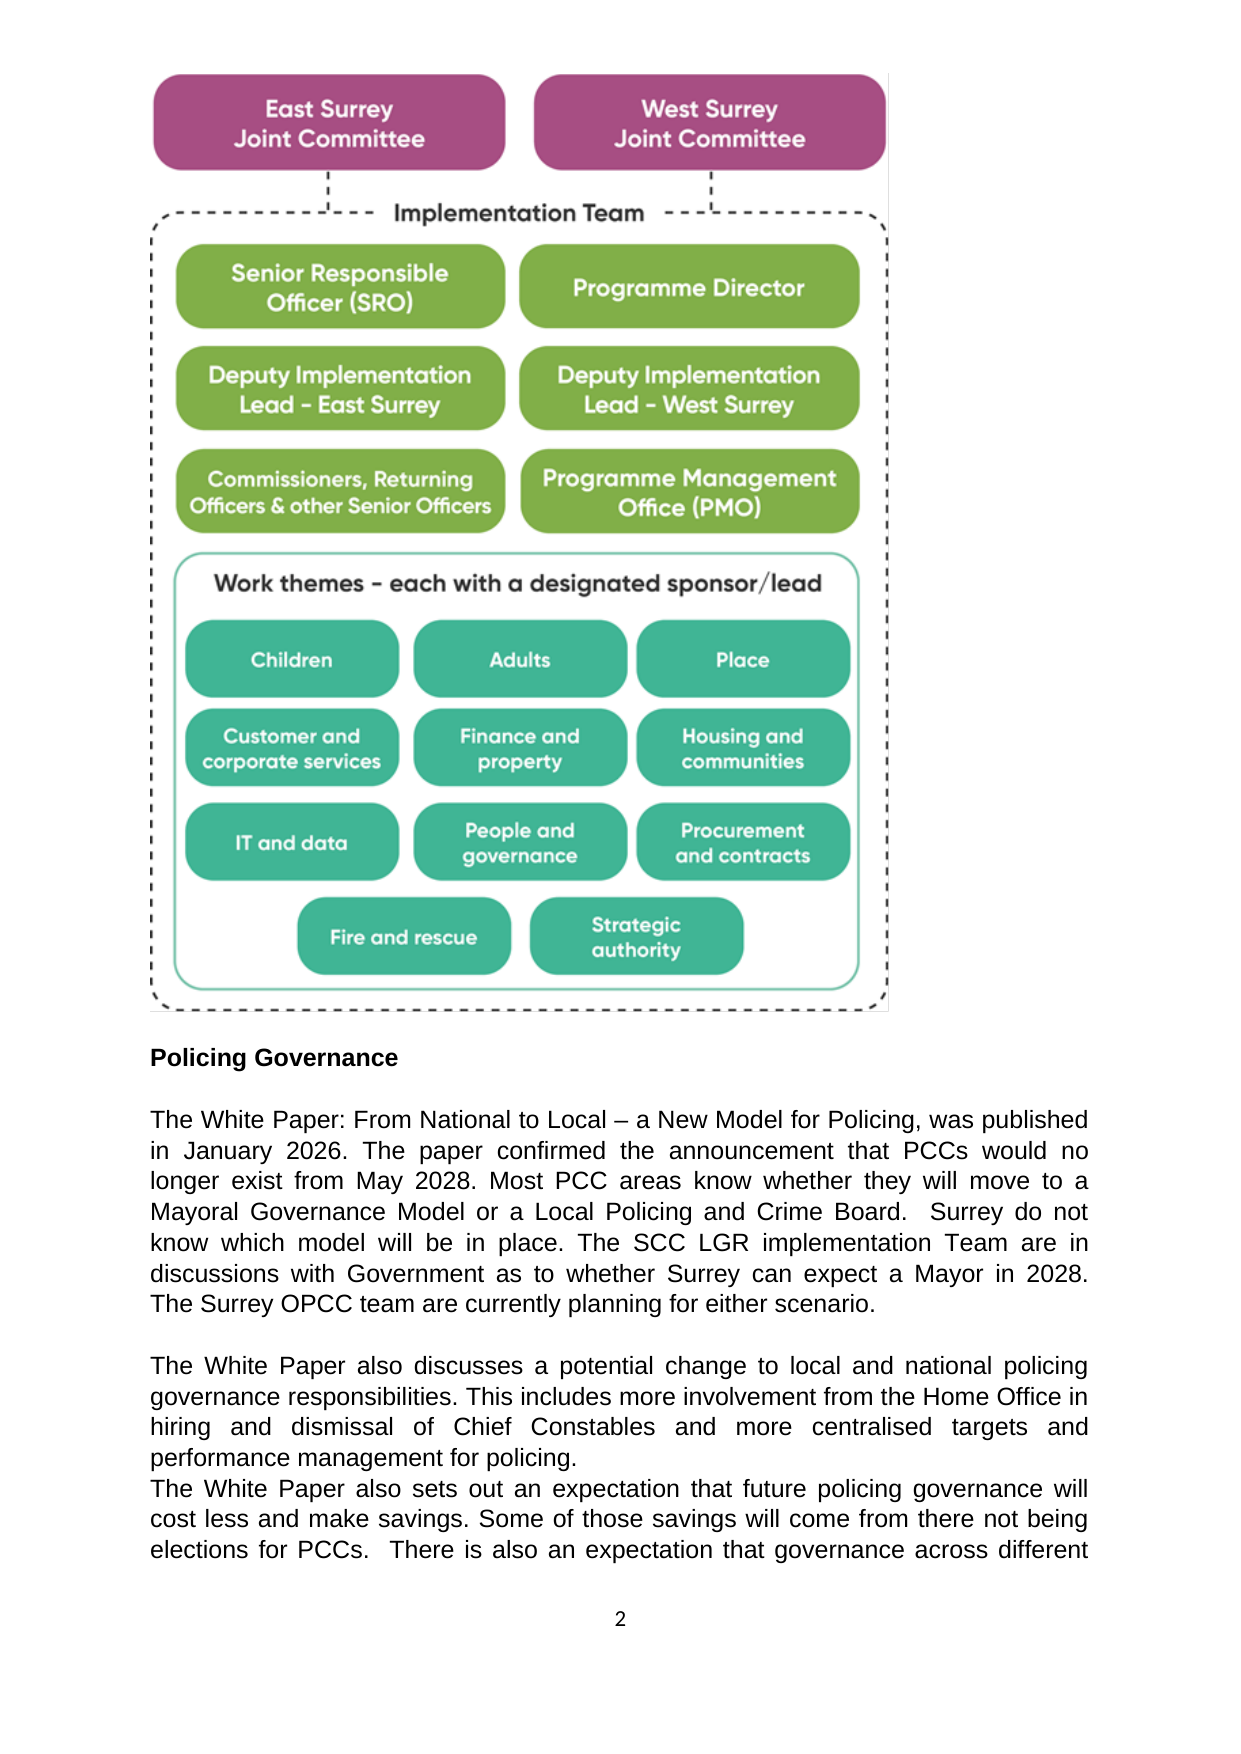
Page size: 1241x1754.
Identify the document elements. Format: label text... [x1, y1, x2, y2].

text The White Paper: From National to Local – a New Model for Policing, was published in January 2026. The paper confirmed the announcement that PCCs would no longer exist from May 2028. Most PCC areas know whether they will move to a Mayoral Governance Model or a Local Policing and Crime Board. Surrey do not know which model will be in place. The SCC LGR implementation Team are in discussions with Government as to whether Surrey can expect a Mayor in 2028. The Surrey OPCC team are currently planning for either scenario. [150, 1105, 1090, 1318]
text Policing Governance [150, 1043, 1090, 1072]
text The White Paper also sets out an expectation that future policing governance will cost less and make savings. Some of those savings will come from there not being elections for PCCs. There is also an expectation that governance across different [150, 1474, 1090, 1564]
text The White Paper also discusses a potential change to local and national policing governance responsibilities. This includes more involvement from the Home Office in hiring and dismissal of Chief Constables and more centralised targets and performance management for policing. [150, 1351, 1090, 1472]
